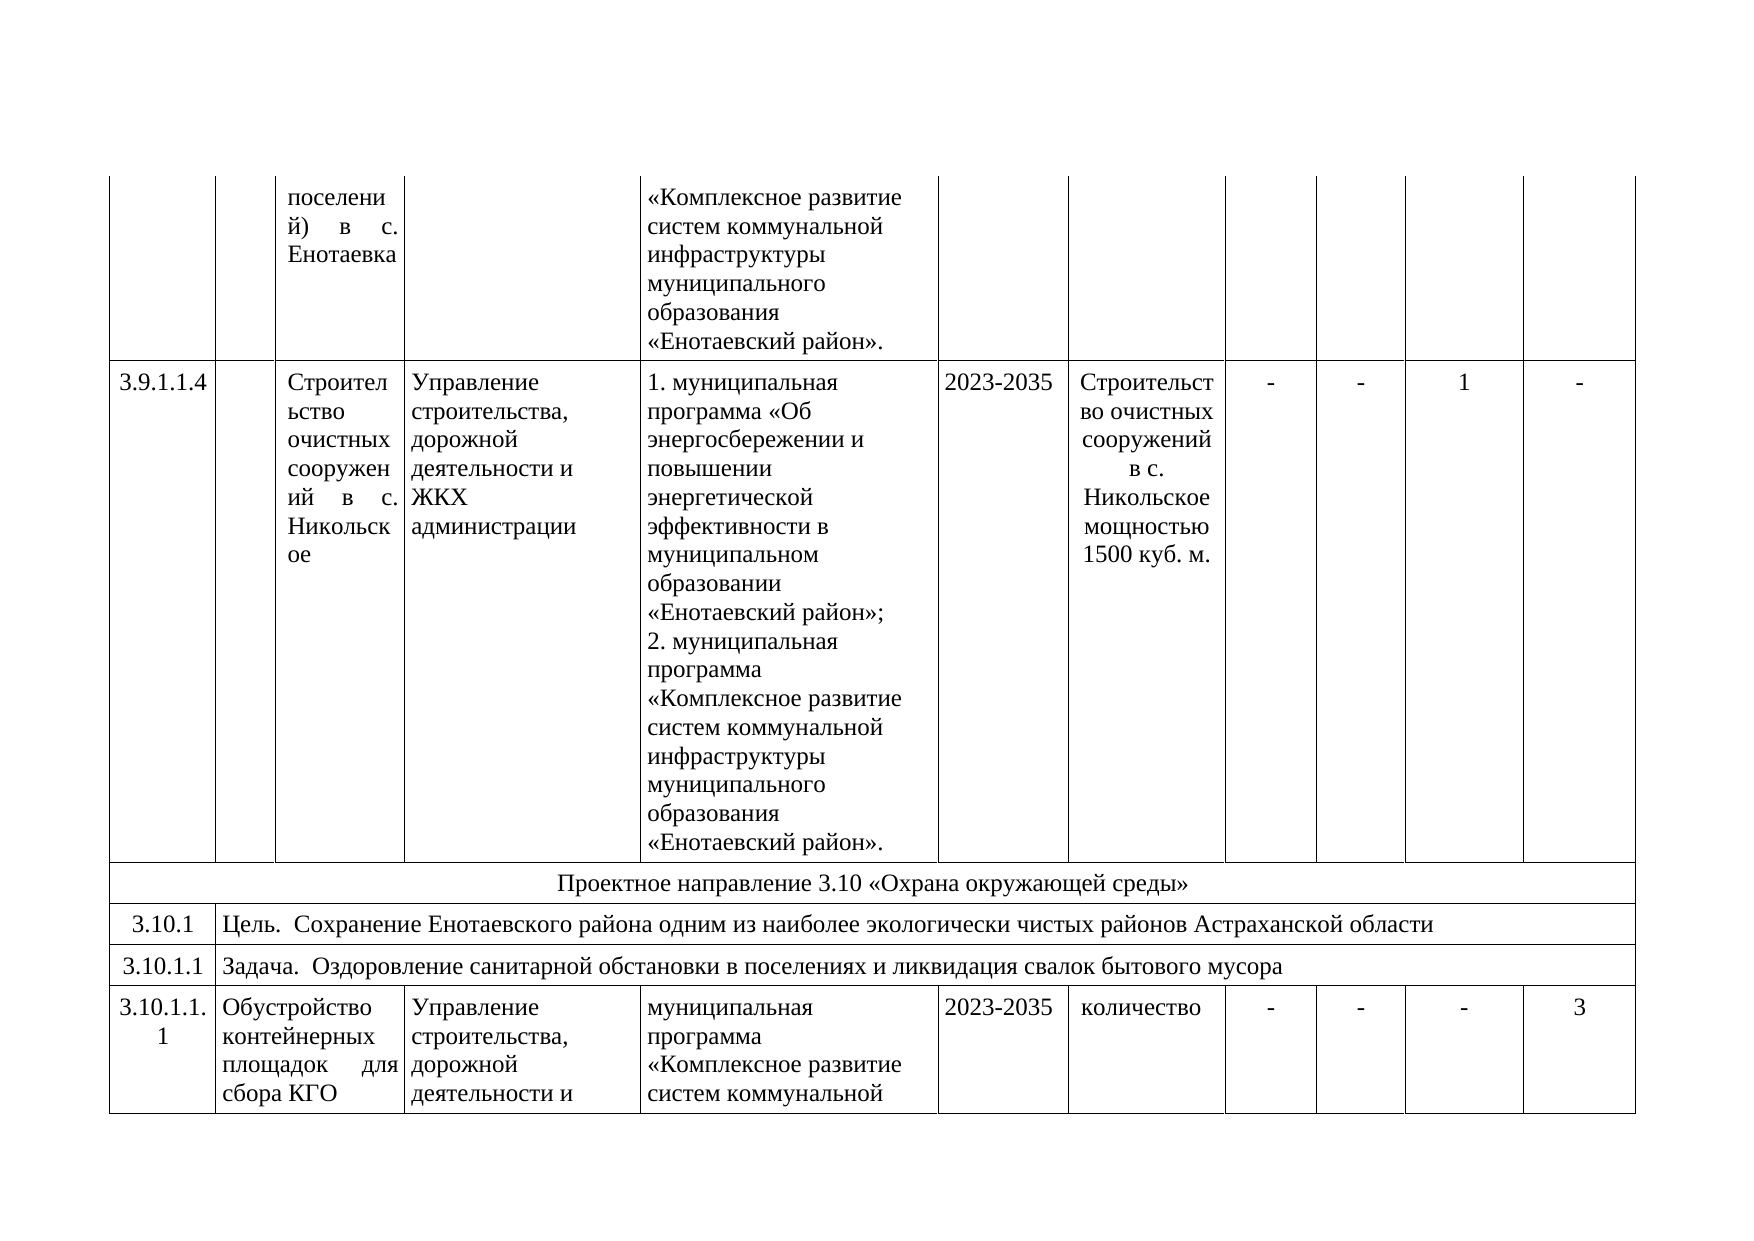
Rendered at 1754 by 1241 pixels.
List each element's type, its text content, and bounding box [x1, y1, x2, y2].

table_cell 3.10.1.1 [110, 945, 215, 985]
table_cell - [1226, 361, 1316, 862]
table_cell поселений) в с. Енотаевка [276, 176, 404, 360]
table_cell [216, 176, 274, 360]
table_cell Цель. Сохранение Енотаевского района одним из наиболее экологически чистых районов Астраханской области [216, 904, 1635, 944]
table_cell Проектное направление 3.10 «Охрана окружающей среды» [110, 863, 1635, 903]
table_cell 1 [1406, 361, 1523, 862]
table_cell - [1317, 361, 1404, 862]
table_cell [216, 361, 274, 862]
table_cell 2023-2035 [939, 361, 1068, 862]
table_cell [405, 176, 640, 360]
table_cell [1406, 176, 1523, 360]
table_cell [1524, 176, 1635, 360]
table_cell 1. муниципальная программа «Об энергосбережении и повышении энергетической эффективности в муниципальном образовании «Енотаевский район»; 2. муниципальная программа «Комплексное развитие систем коммунальной инфраструктуры муниципального образования «Енотаевский район». [641, 361, 937, 862]
table_cell Обустройство контейнерных площадок для сбора КГО [216, 986, 404, 1113]
table_cell [1226, 176, 1316, 360]
table_cell Управление строительства, дорожной деятельности и ЖКХ администрации [405, 361, 640, 862]
table_cell 3 [1524, 986, 1635, 1113]
table_cell [939, 176, 1068, 360]
table_cell [1069, 176, 1224, 360]
table_cell Строительство очистных сооружений в с. Никольское мощностью 1500 куб. м. [1069, 361, 1224, 862]
table_cell [1317, 176, 1404, 360]
table_cell количество [1069, 986, 1224, 1113]
table_cell [110, 176, 215, 360]
table_cell Управление строительства, дорожной деятельности и [405, 986, 640, 1113]
table_cell - [1524, 361, 1635, 862]
table_cell 3.10.1 [110, 904, 215, 944]
table_cell 3.9.1.1.4 [110, 361, 215, 862]
table_cell - [1317, 986, 1404, 1113]
table_cell Строительство очистных сооружений в с. Никольское [276, 361, 404, 862]
table_cell «Комплексное развитие систем коммунальной инфраструктуры муниципального образования «Енотаевский район». [641, 176, 937, 360]
table_cell Задача. Оздоровление санитарной обстановки в поселениях и ликвидация свалок бытового мусора [216, 945, 1635, 985]
table_cell 2023-2035 [939, 986, 1068, 1113]
table_cell - [1226, 986, 1316, 1113]
table_cell муниципальная программа «Комплексное развитие систем коммунальной [641, 986, 937, 1113]
table_cell 3.10.1.1.1 [110, 986, 215, 1113]
table_cell - [1406, 986, 1523, 1113]
